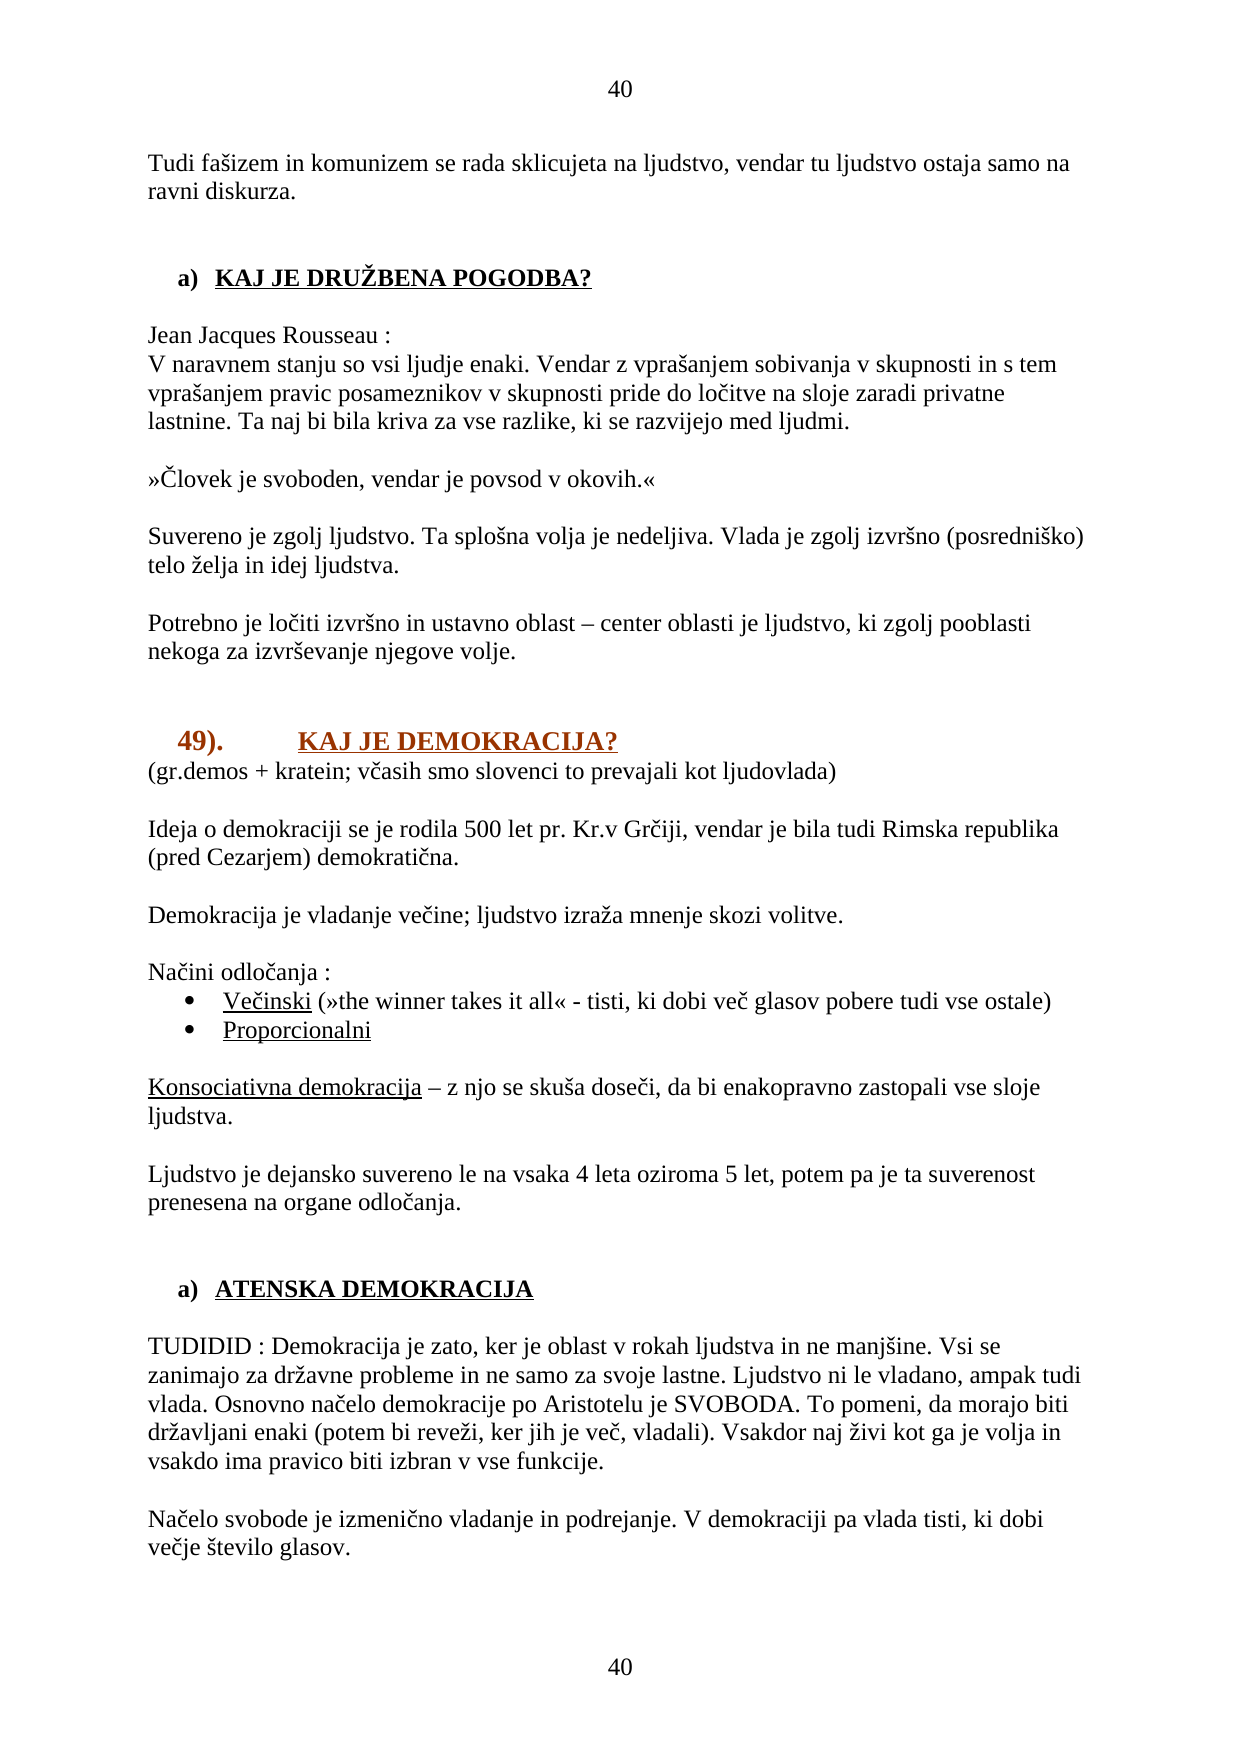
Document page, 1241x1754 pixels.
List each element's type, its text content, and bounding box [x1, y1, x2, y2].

text Ideja o demokraciji se je rodila 500 let pr. Kr.v Grčiji, vendar je bila tudi Rimska republika (pred Cezarjem) demokratična. [148, 814, 1093, 871]
list KAJ JE DEMOKRACIJA? [177, 723, 1093, 756]
list KAJ JE DRUŽBENA POGODBA? [177, 263, 1093, 291]
text Demokracija je vladanje večine; ljudstvo izraža mnenje skozi volitve. [148, 900, 1093, 929]
text (gr.demos + kratein; včasih smo slovenci to prevajali kot ljudovlada) [148, 756, 1093, 785]
text Ljudstvo je dejansko suvereno le na vsaka 4 leta oziroma 5 let, potem pa je ta suverenost prenesena na organe odločanja. [148, 1159, 1093, 1216]
text »Človek je svoboden, vendar je povsod v okovih.« [148, 464, 1093, 493]
text V naravnem stanju so vsi ljudje enaki. Vendar z vprašanjem sobivanja v skupnosti in s tem vprašanjem pravic posameznikov v skupnosti pride do ločitve na sloje zaradi privatne lastnine. Ta naj bi bila kriva za vse razlike, ki se razvijejo med ljudmi. [148, 349, 1093, 435]
list Večinski (»the winner takes it all« - tisti, ki dobi več glasov pobere tudi vse ostale) [185, 986, 1093, 1015]
text Načelo svobode je izmenično vladanje in podrejanje. V demokraciji pa vlada tisti, ki dobi večje število glasov. [148, 1504, 1093, 1561]
text Jean Jacques Rousseau : [148, 320, 1093, 349]
text Načini odločanja : [148, 957, 1093, 986]
text Tudi fašizem in komunizem se rada sklicujeta na ljudstvo, vendar tu ljudstvo ostaja samo na ravni diskurza. [148, 148, 1093, 205]
text Potrebno je ločiti izvršno in ustavno oblast – center oblasti je ljudstvo, ki zgolj pooblasti nekoga za izvrševanje njegove volje. [148, 608, 1093, 665]
text Suvereno je zgolj ljudstvo. Ta splošna volja je nedeljiva. Vlada je zgolj izvršno (posredniško) telo želja in idej ljudstva. [148, 521, 1093, 579]
text Konsociativna demokracija – z njo se skuša doseči, da bi enakopravno zastopali vse sloje ljudstva. [148, 1072, 1093, 1130]
list Proporcionalni [185, 1015, 1093, 1044]
text TUDIDID : Demokracija je zato, ker je oblast v rokah ljudstva in ne manjšine. Vsi se zanimajo za državne probleme in ne samo za svoje lastne. Ljudstvo ni le vladano, ampak tudi vlada. Osnovno načelo demokracije po Aristotelu je SVOBODA. To pomeni, da morajo biti državljani enaki (potem bi reveži, ker jih je več, vladali). Vsakdor naj živi kot ga je volja in vsakdo ima pravico biti izbran v vse funkcije. [148, 1331, 1093, 1475]
list ATENSKA DEMOKRACIJA [177, 1274, 1093, 1302]
